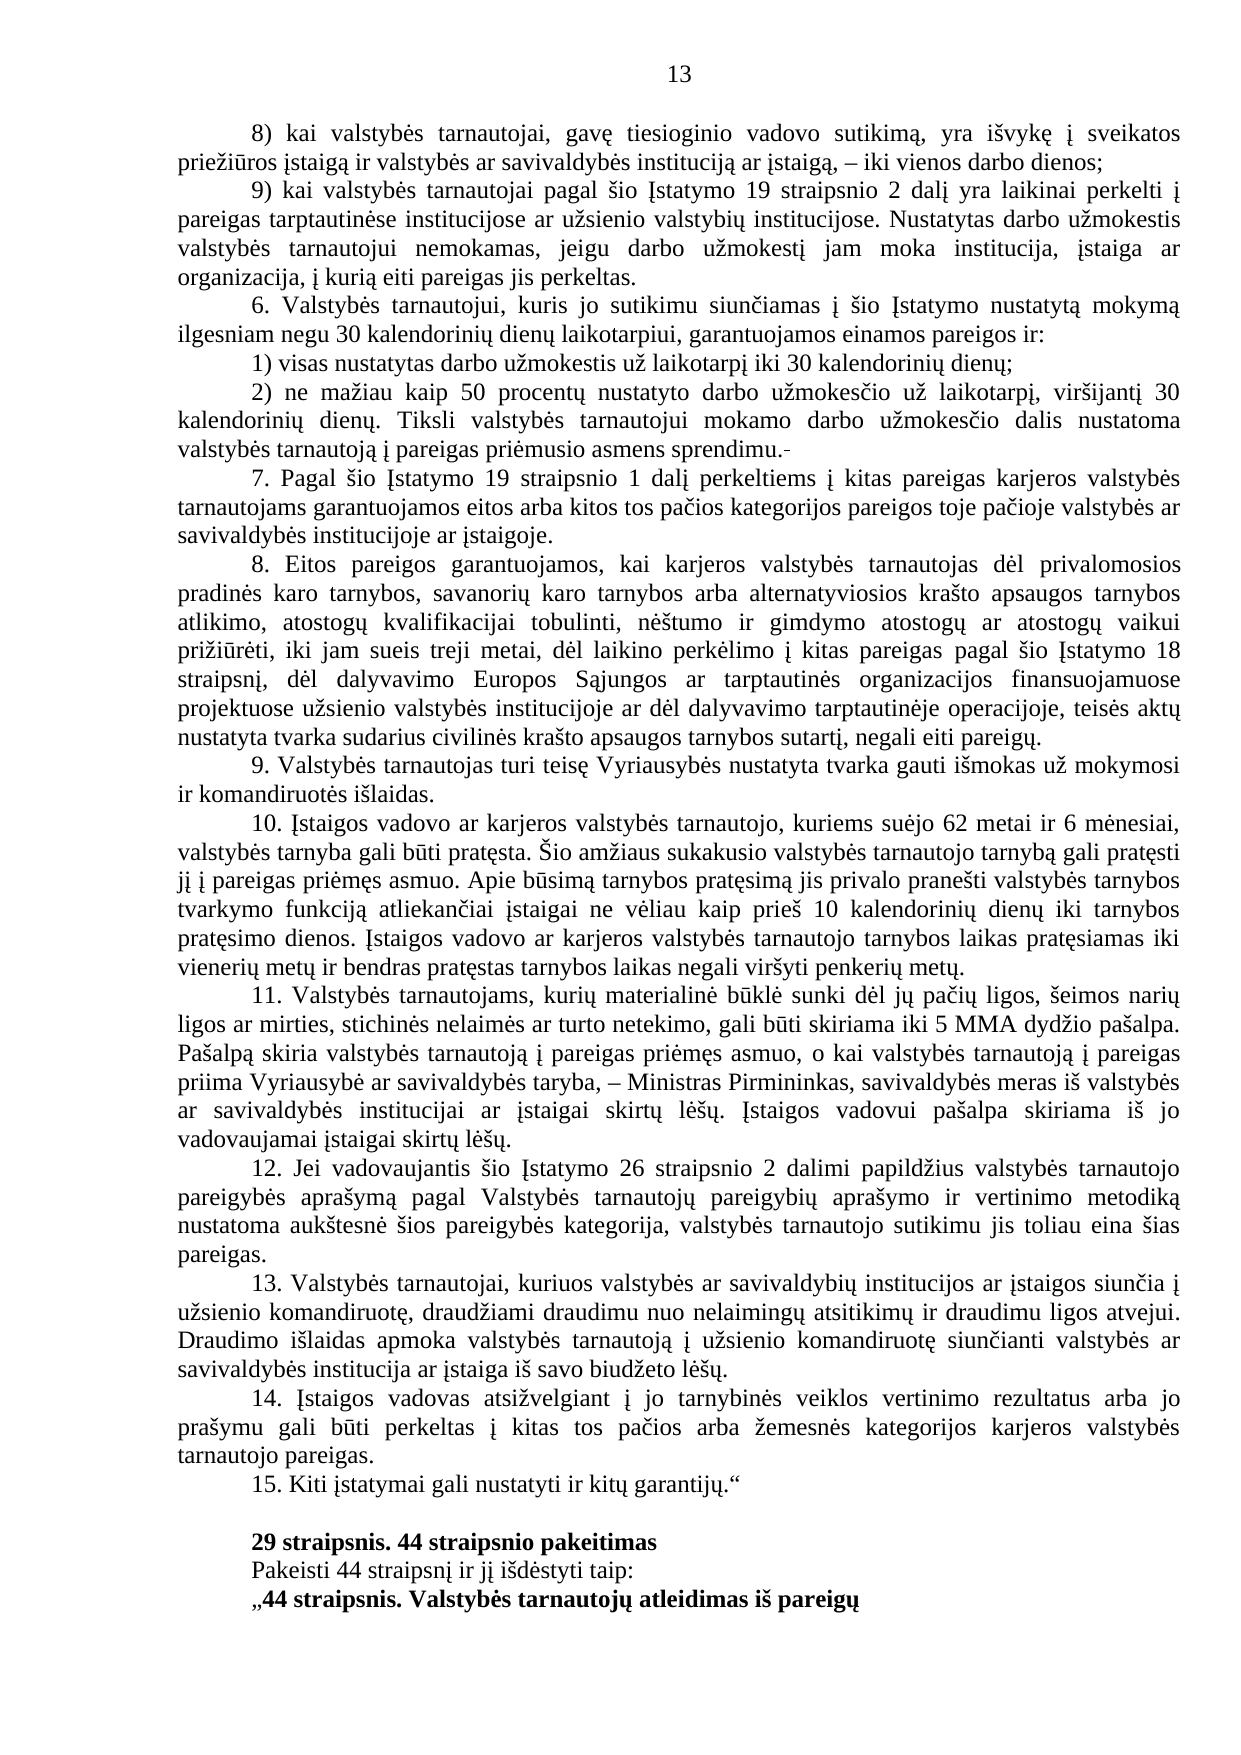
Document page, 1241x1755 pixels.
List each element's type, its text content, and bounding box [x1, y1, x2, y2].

text 2) ne mažiau kaip 50 procentų nustatyto darbo užmokesčio už laikotarpį, viršijantį 30 kalendorinių dienų. Tiksli valstybės tarnautojui mokamo darbo užmokesčio dalis nustatoma valstybės tarnautoją į pareigas priėmusio asmens sprendimu. [177, 377, 1181, 463]
text 10. Įstaigos vadovo ar karjeros valstybės tarnautojo, kuriems suėjo 62 metai ir 6 mėnesiai, valstybės tarnyba gali būti pratęsta. Šio amžiaus sukakusio valstybės tarnautojo tarnybą gali pratęsti jį į pareigas priėmęs asmuo. Apie būsimą tarnybos pratęsimą jis privalo pranešti valstybės tarnybos tvarkymo funkciją atliekančiai įstaigai ne vėliau kaip prieš 10 kalendorinių dienų iki tarnybos pratęsimo dienos. Įstaigos vadovo ar karjeros valstybės tarnautojo tarnybos laikas pratęsiamas iki vienerių metų ir bendras pratęstas tarnybos laikas negali viršyti penkerių metų. [177, 808, 1181, 981]
text „44 straipsnis. Valstybės tarnautojų atleidimas iš pareigų [177, 1584, 1181, 1613]
text 12. Jei vadovaujantis šio Įstatymo 26 straipsnio 2 dalimi papildžius valstybės tarnautojo pareigybės aprašymą pagal Valstybės tarnautojų pareigybių aprašymo ir vertinimo metodiką nustatoma aukštesnė šios pareigybės kategorija, valstybės tarnautojo sutikimu jis toliau eina šias pareigas. [177, 1153, 1181, 1268]
text 8. Eitos pareigos garantuojamos, kai karjeros valstybės tarnautojas dėl privalomosios pradinės karo tarnybos, savanorių karo tarnybos arba alternatyviosios krašto apsaugos tarnybos atlikimo, atostogų kvalifikacijai tobulinti, nėštumo ir gimdymo atostogų ar atostogų vaikui prižiūrėti, iki jam sueis treji metai, dėl laikino perkėlimo į kitas pareigas pagal šio Įstatymo 18 straipsnį, dėl dalyvavimo Europos Sąjungos ar tarptautinės organizacijos finansuojamuose projektuose užsienio valstybės institucijoje ar dėl dalyvavimo tarptautinėje operacijoje, teisės aktų nustatyta tvarka sudarius civilinės krašto apsaugos tarnybos sutartį, negali eiti pareigų. [177, 549, 1181, 751]
text 29 straipsnis. 44 straipsnio pakeitimas [177, 1527, 1181, 1556]
text 9) kai valstybės tarnautojai pagal šio Įstatymo 19 straipsnio 2 dalį yra laikinai perkelti į pareigas tarptautinėse institucijose ar užsienio valstybių institucijose. Nustatytas darbo užmokestis valstybės tarnautojui nemokamas, jeigu darbo užmokestį jam moka institucija, įstaiga ar organizacija, į kurią eiti pareigas jis perkeltas. [177, 176, 1181, 291]
text 14. Įstaigos vadovas atsižvelgiant į jo tarnybinės veiklos vertinimo rezultatus arba jo prašymu gali būti perkeltas į kitas tos pačios arba žemesnės kategorijos karjeros valstybės tarnautojo pareigas. [177, 1383, 1181, 1469]
text 15. Kiti įstatymai gali nustatyti ir kitų garantijų.“ [177, 1469, 1181, 1498]
text 13. Valstybės tarnautojai, kuriuos valstybės ar savivaldybių institucijos ar įstaigos siunčia į užsienio komandiruotę, draudžiami draudimu nuo nelaimingų atsitikimų ir draudimu ligos atvejui. Draudimo išlaidas apmoka valstybės tarnautoją į užsienio komandiruotę siunčianti valstybės ar savivaldybės institucija ar įstaiga iš savo biudžeto lėšų. [177, 1268, 1181, 1383]
text 7. Pagal šio Įstatymo 19 straipsnio 1 dalį perkeltiems į kitas pareigas karjeros valstybės tarnautojams garantuojamos eitos arba kitos tos pačios kategorijos pareigos toje pačioje valstybės ar savivaldybės institucijoje ar įstaigoje. [177, 463, 1181, 549]
text 1) visas nustatytas darbo užmokestis už laikotarpį iki 30 kalendorinių dienų; [177, 348, 1181, 377]
text 9. Valstybės tarnautojas turi teisę Vyriausybės nustatyta tvarka gauti išmokas už mokymosi ir komandiruotės išlaidas. [177, 751, 1181, 808]
text 6. Valstybės tarnautojui, kuris jo sutikimu siunčiamas į šio Įstatymo nustatytą mokymą ilgesniam negu 30 kalendorinių dienų laikotarpiui, garantuojamos einamos pareigos ir: [177, 291, 1181, 348]
text Pakeisti 44 straipsnį ir jį išdėstyti taip: [177, 1556, 1181, 1584]
text 8) kai valstybės tarnautojai, gavę tiesioginio vadovo sutikimą, yra išvykę į sveikatos priežiūros įstaigą ir valstybės ar savivaldybės instituciją ar įstaigą, – iki vienos darbo dienos; [177, 118, 1181, 176]
text 11. Valstybės tarnautojams, kurių materialinė būklė sunki dėl jų pačių ligos, šeimos narių ligos ar mirties, stichinės nelaimės ar turto netekimo, gali būti skiriama iki 5 MMA dydžio pašalpa. Pašalpą skiria valstybės tarnautoją į pareigas priėmęs asmuo, o kai valstybės tarnautoją į pareigas priima Vyriausybė ar savivaldybės taryba, – Ministras Pirmininkas, savivaldybės meras iš valstybės ar savivaldybės institucijai ar įstaigai skirtų lėšų. Įstaigos vadovui pašalpa skiriama iš jo vadovaujamai įstaigai skirtų lėšų. [177, 981, 1181, 1153]
